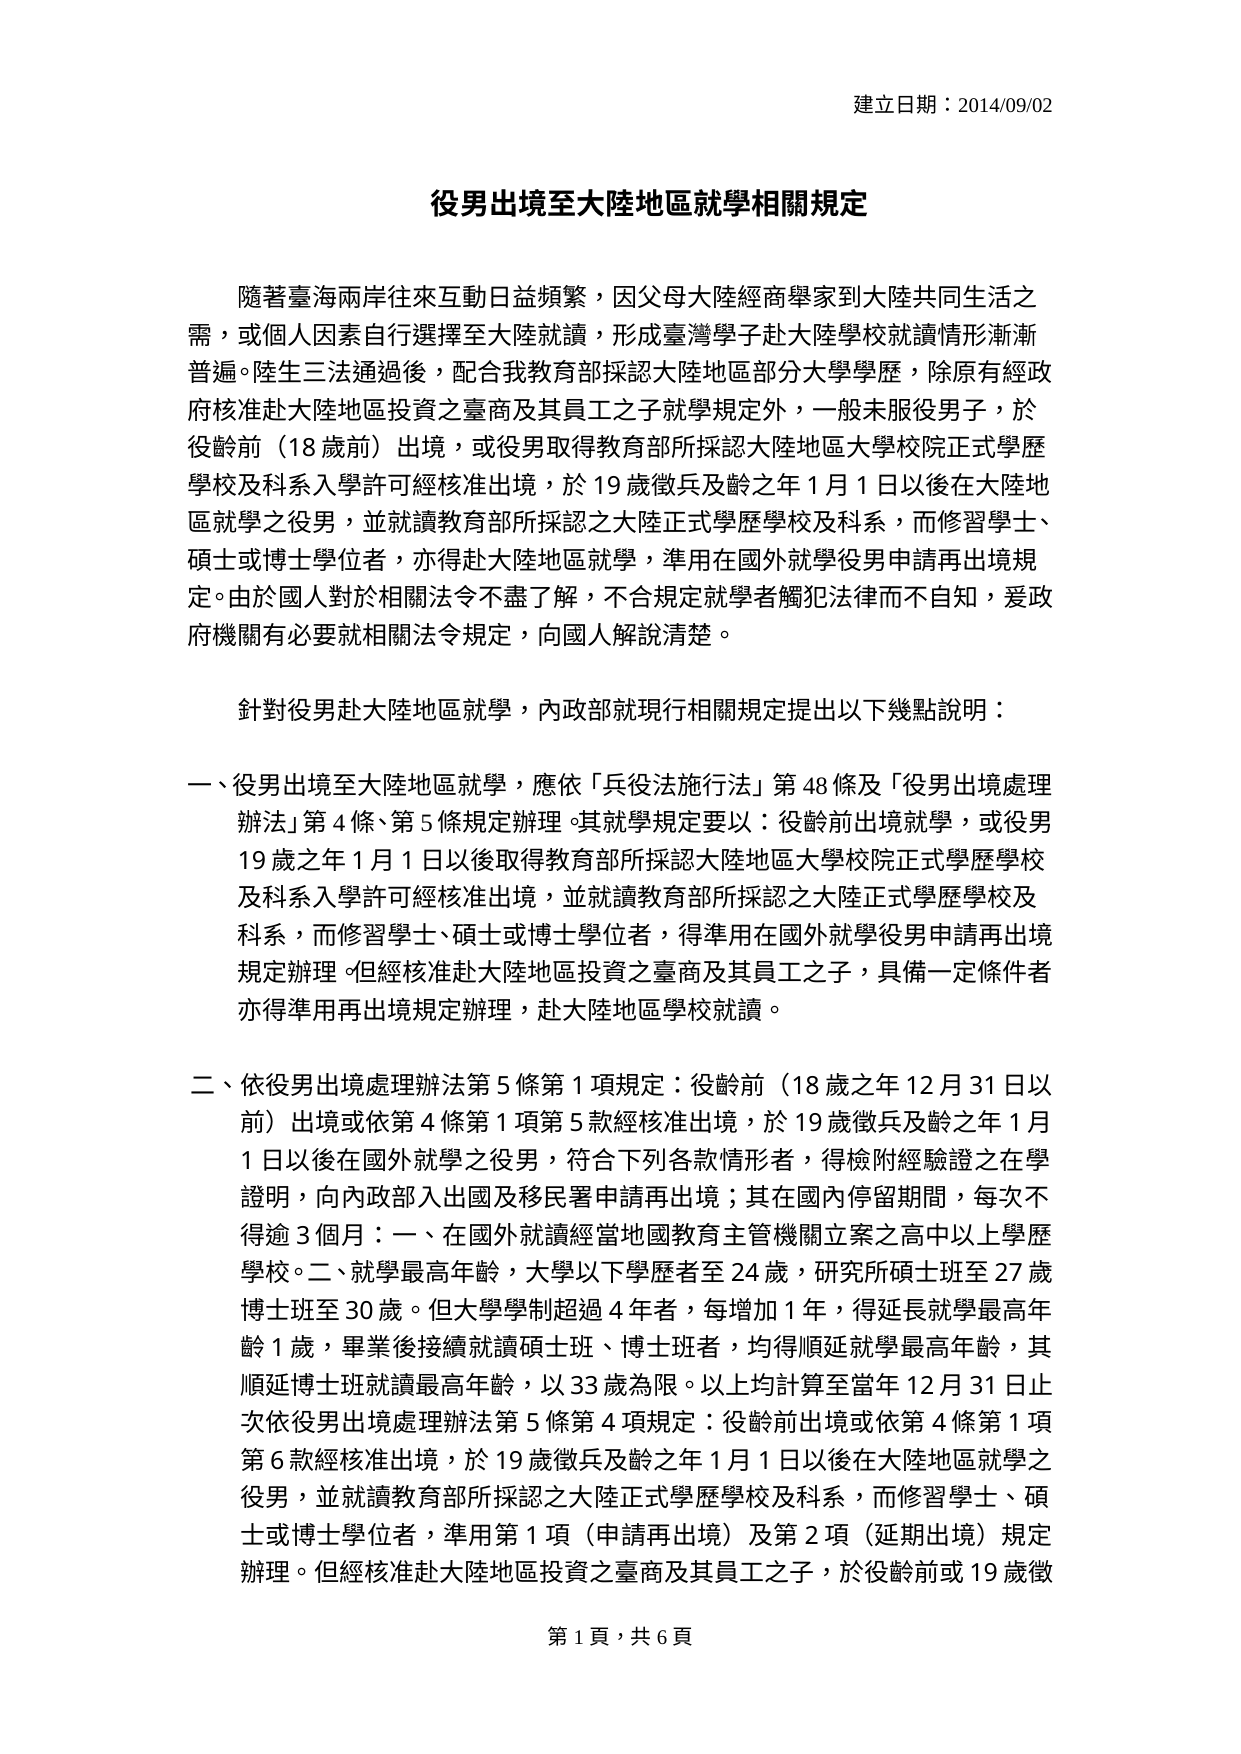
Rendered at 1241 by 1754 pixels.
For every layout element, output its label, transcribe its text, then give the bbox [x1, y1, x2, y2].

text 針對役男赴大陸地區就學，內政部就現行相關規定提出以下幾點說明： [187, 689, 1053, 727]
text 隨著臺海兩岸往來互動日益頻繁，因父母大陸經商舉家到大陸共同生活之需，或個人因素自行選擇至大陸就讀，形成臺灣學子赴大陸學校就讀情形漸漸普遍。陸生三法通過後，配合我教育部採認大陸地區部分大學學歷，除原有經政府核准赴大陸地區投資之臺商及其員工之子就學規定外，一般未服役男子，於役齡前（18歲前）出境，或役男取得教育部所採認大陸地區大學校院正式學歷學校及科系入學許可經核准出境，於19歲徵兵及齡之年1月1日以後在大陸地區就學之役男，並就讀教育部所採認之大陸正式學歷學校及科系，而修習學士、碩士或博士學位者，亦得赴大陸地區就學，準用在國外就學役男申請再出境規定。由於國人對於相關法令不盡了解，不合規定就學者觸犯法律而不自知，爰政府機關有必要就相關法令規定，向國人解說清楚。 [187, 277, 1053, 652]
text 役男出境至大陸地區就學相關規定 [187, 164, 1053, 239]
text 二、依役男出境處理辦法第5條第1項規定：役齡前（18歲之年12月31日以前）出境或依第4條第1項第5款經核准出境，於19歲徵兵及齡之年1月1日以後在國外就學之役男，符合下列各款情形者，得檢附經驗證之在學證明，向內政部入出國及移民署申請再出境；其在國內停留期間，每次不得逾3個月：一、在國外就讀經當地國教育主管機關立案之高中以上學歷學校。二、就學最高年齡，大學以下學歷者至24歲，研究所碩士班至27歲，博士班至30歲。但大學學制超過4年者，每增加1年，得延長就學最高年齡1歲，畢業後接續就讀碩士班、博士班者，均得順延就學最高年齡，其順延博士班就讀最高年齡，以33歲為限。以上均計算至當年12月31日止。次依役男出境處理辦法第5條第4項規定：役齡前出境或依第4條第1項第6款經核准出境，於19歲徵兵及齡之年1月1日以後在大陸地區就學之役男，並就讀教育部所採認之大陸正式學歷學校及科系，而修習學士、碩士或博士學位者，準用第1項（申請再出境）及第2項（延期出境）規定辦理。但經核准赴大陸地區投資之臺商及其員工之子，於役齡前或19歲徵兵及齡之年1月1日以後赴大陸地區，並就讀當地教育主管機關立案之正式學歷學校，而修習學士、碩士或博士學位者，於屆役齡後申請再出境，應檢附父或母任職證明，並準用第1項及第2項規定辦理。在大陸地區製作之文件，須經大陸公證處公證、臺灣海基會驗證。 [190, 1064, 1053, 1589]
text 一、役男出境至大陸地區就學，應依「兵役法施行法」第48條及「役男出境處理辦法」第4條、第5條規定辦理。其就學規定要以：役齡前出境就學，或役男19歲之年1月1日以後取得教育部所採認大陸地區大學校院正式學歷學校及科系入學許可經核准出境，並就讀教育部所採認之大陸正式學歷學校及科系，而修習學士、碩士或博士學位者，得準用在國外就學役男申請再出境規定辦理。但經核准赴大陸地區投資之臺商及其員工之子，具備一定條件者，亦得準用再出境規定辦理，赴大陸地區學校就讀。 [187, 764, 1053, 1027]
